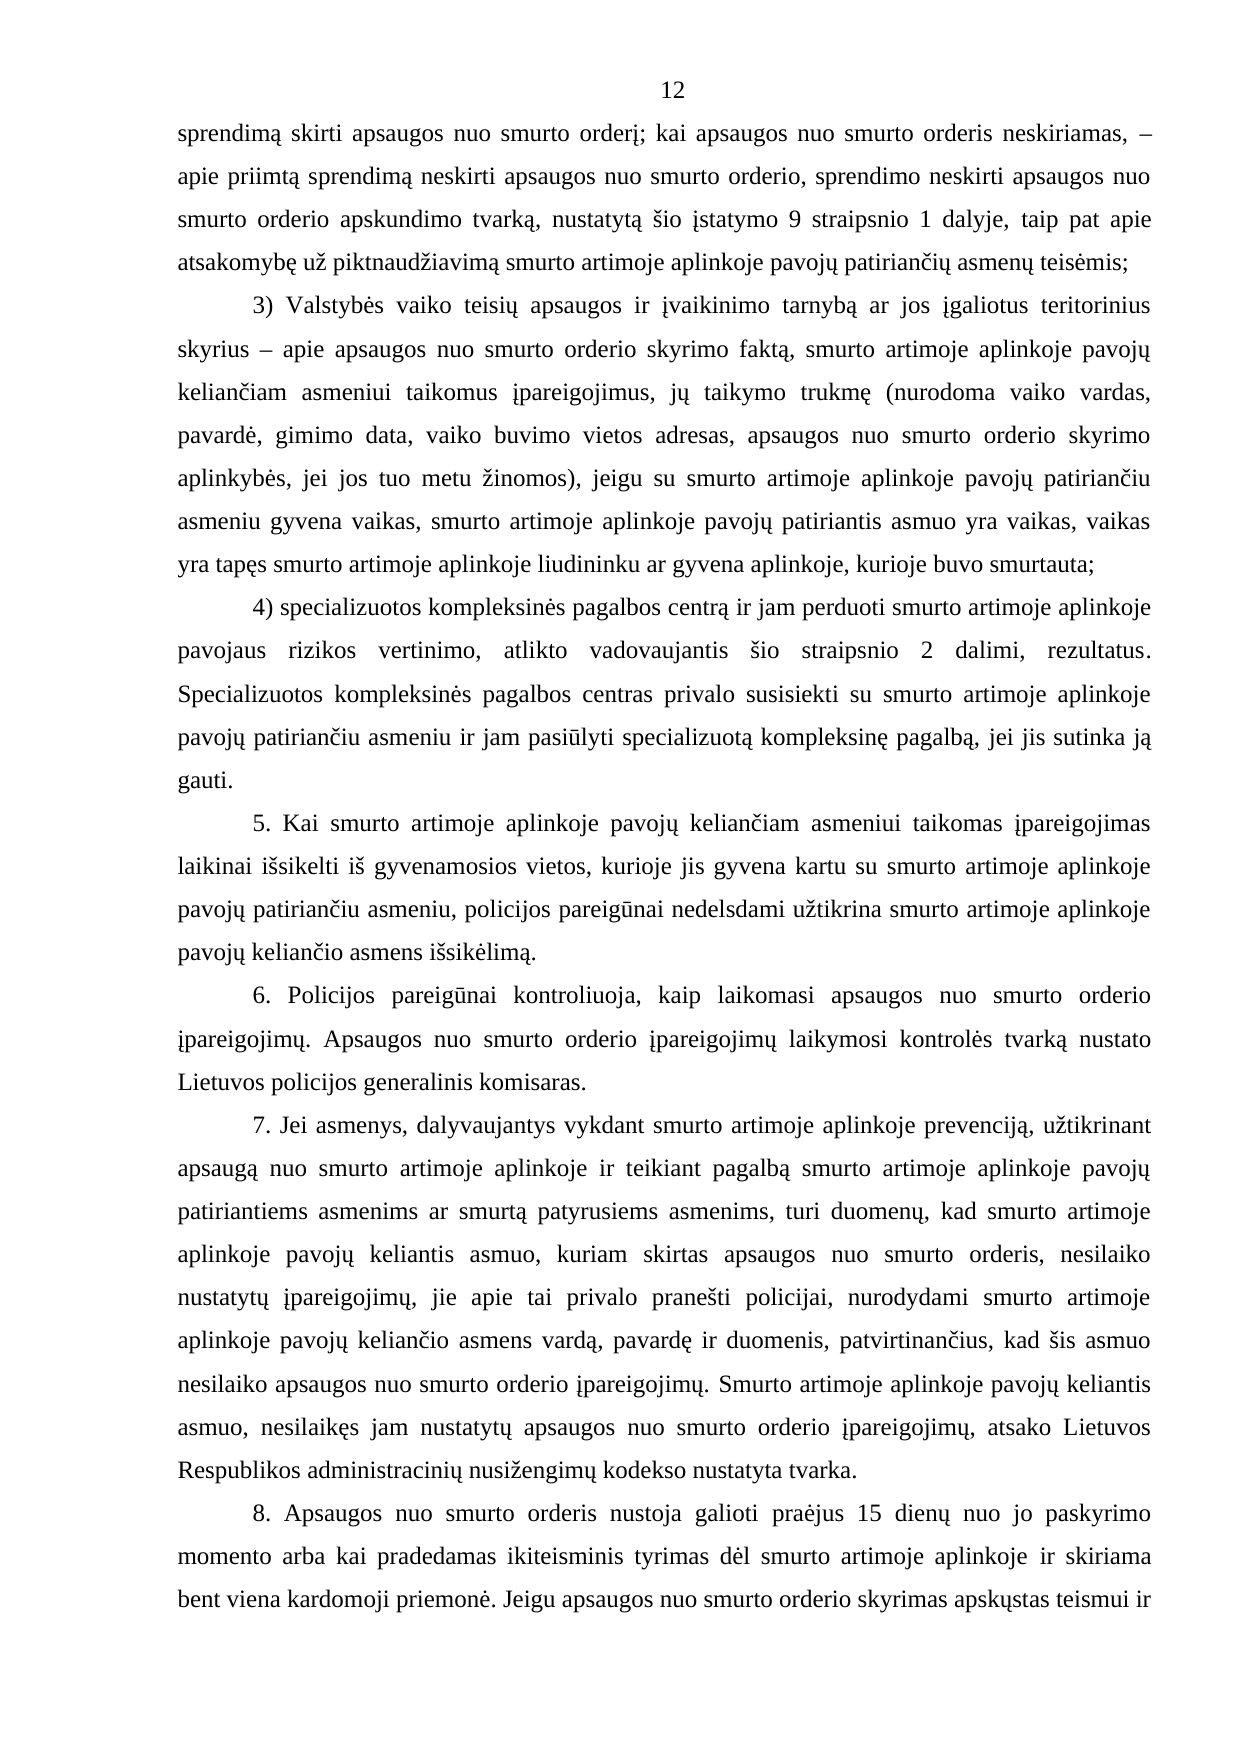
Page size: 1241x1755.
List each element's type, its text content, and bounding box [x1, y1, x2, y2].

text 5. Kai smurto artimoje aplinkoje pavojų keliančiam asmeniui taikomas įpareigojimas laikinai išsikelti iš gyvenamosios vietos, kurioje jis gyvena kartu su smurto artimoje aplinkoje pavojų patiriančiu asmeniu, policijos pareigūnai nedelsdami užtikrina smurto artimoje aplinkoje pavojų keliančio asmens išsikėlimą. [177, 808, 1152, 966]
text 4) specializuotos kompleksinės pagalbos centrą ir jam perduoti smurto artimoje aplinkoje pavojaus rizikos vertinimo, atlikto vadovaujantis šio straipsnio 2 dalimi, rezultatus. Specializuotos kompleksinės pagalbos centras privalo susisiekti su smurto artimoje aplinkoje pavojų patiriančiu asmeniu ir jam pasiūlyti specializuotą kompleksinę pagalbą, jei jis sutinka ją gauti. [177, 592, 1152, 794]
text 3) Valstybės vaiko teisių apsaugos ir įvaikinimo tarnybą ar jos įgaliotus teritorinius skyrius – apie apsaugos nuo smurto orderio skyrimo faktą, smurto artimoje aplinkoje pavojų keliančiam asmeniui taikomus įpareigojimus, jų taikymo trukmę (nurodoma vaiko vardas, pavardė, gimimo data, vaiko buvimo vietos adresas, apsaugos nuo smurto orderio skyrimo aplinkybės, jei jos tuo metu žinomos), jeigu su smurto artimoje aplinkoje pavojų patiriančiu asmeniu gyvena vaikas, smurto artimoje aplinkoje pavojų patiriantis asmuo yra vaikas, vaikas yra tapęs smurto artimoje aplinkoje liudininku ar gyvena aplinkoje, kurioje buvo smurtauta; [177, 291, 1152, 578]
text 7. Jei asmenys, dalyvaujantys vykdant smurto artimoje aplinkoje prevenciją, užtikrinant apsaugą nuo smurto artimoje aplinkoje ir teikiant pagalbą smurto artimoje aplinkoje pavojų patiriantiems asmenims ar smurtą patyrusiems asmenims, turi duomenų, kad smurto artimoje aplinkoje pavojų keliantis asmuo, kuriam skirtas apsaugos nuo smurto orderis, nesilaiko nustatytų įpareigojimų, jie apie tai privalo pranešti policijai, nurodydami smurto artimoje aplinkoje pavojų keliančio asmens vardą, pavardę ir duomenis, patvirtinančius, kad šis asmuo nesilaiko apsaugos nuo smurto orderio įpareigojimų. Smurto artimoje aplinkoje pavojų keliantis asmuo, nesilaikęs jam nustatytų apsaugos nuo smurto orderio įpareigojimų, atsako Lietuvos Respublikos administracinių nusižengimų kodekso nustatyta tvarka. [177, 1110, 1152, 1484]
text 8. Apsaugos nuo smurto orderis nustoja galioti praėjus 15 dienų nuo jo paskyrimo momento arba kai pradedamas ikiteisminis tyrimas dėl smurto artimoje aplinkoje ir skiriama bent viena kardomoji priemonė. Jeigu apsaugos nuo smurto orderio skyrimas apskųstas teismui ir [177, 1498, 1152, 1613]
text 6. Policijos pareigūnai kontroliuoja, kaip laikomasi apsaugos nuo smurto orderio įpareigojimų. Apsaugos nuo smurto orderio įpareigojimų laikymosi kontrolės tvarką nustato Lietuvos policijos generalinis komisaras. [177, 981, 1152, 1096]
text sprendimą skirti apsaugos nuo smurto orderį; kai apsaugos nuo smurto orderis neskiriamas, – apie priimtą sprendimą neskirti apsaugos nuo smurto orderio, sprendimo neskirti apsaugos nuo smurto orderio apskundimo tvarką, nustatytą šio įstatymo 9 straipsnio 1 dalyje, taip pat apie atsakomybę už piktnaudžiavimą smurto artimoje aplinkoje pavojų patiriančių asmenų teisėmis; [177, 118, 1152, 276]
